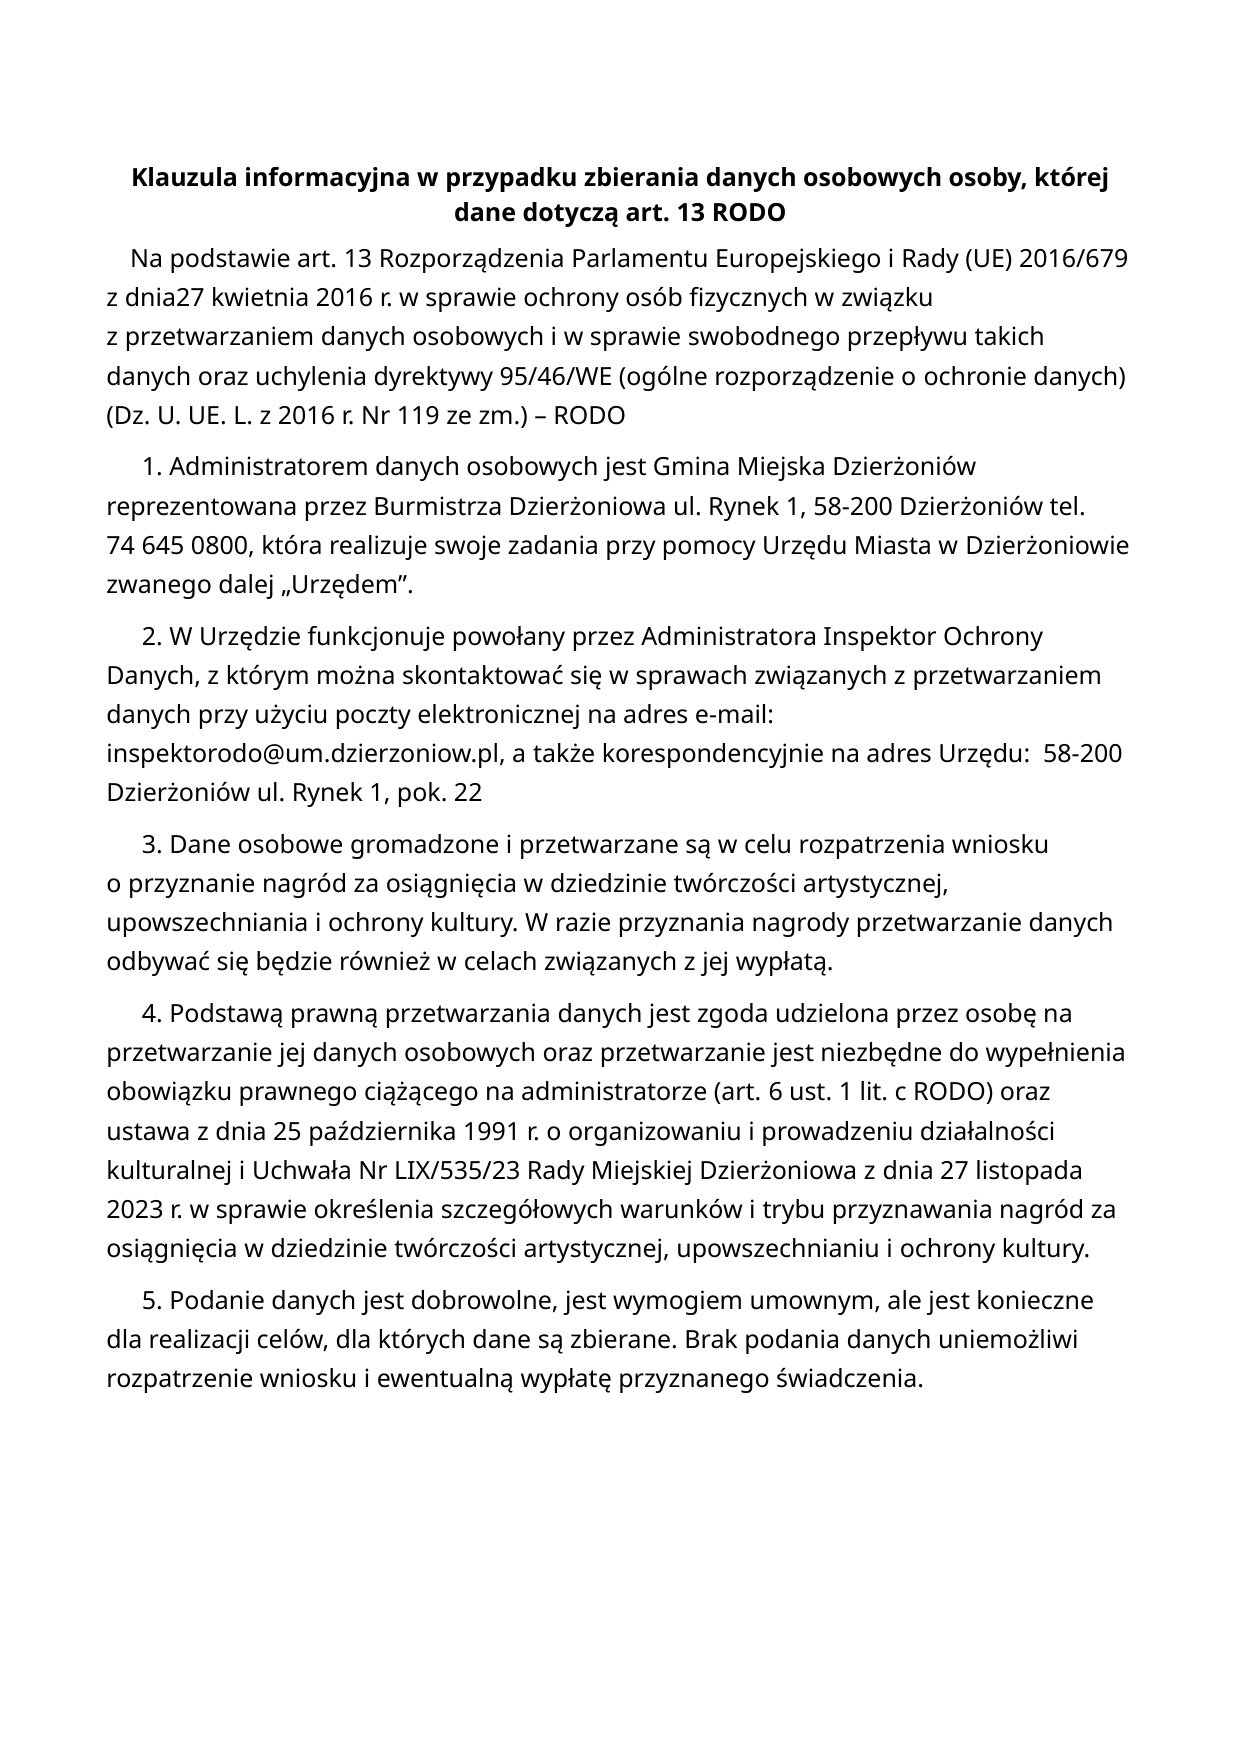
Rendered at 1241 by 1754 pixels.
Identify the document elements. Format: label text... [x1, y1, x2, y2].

text 5. Podanie danych jest dobrowolne, jest wymogiem umownym, ale jest konieczne dla realizacji celów, dla których dane są zbierane. Brak podania danych uniemożliwi rozpatrzenie wniosku i ewentualną wypłatę przyznanego świadczenia. [106, 1282, 1134, 1395]
text Klauzula informacyjna w przypadku zbierania danych osobowych osoby, której dane dotyczą art. 13 RODO [106, 160, 1134, 228]
text Na podstawie art. 13 Rozporządzenia Parlamentu Europejskiego i Rady (UE) 2016/679 z dnia27 kwietnia 2016 r. w sprawie ochrony osób fizycznych w związku z przetwarzaniem danych osobowych i w sprawie swobodnego przepływu takich danych oraz uchylenia dyrektywy 95/46/WE (ogólne rozporządzenie o ochronie danych) (Dz. U. UE. L. z 2016 r. Nr 119 ze zm.) – RODO [106, 241, 1134, 431]
text 4. Podstawą prawną przetwarzania danych jest zgoda udzielona przez osobę na przetwarzanie jej danych osobowych oraz przetwarzanie jest niezbędne do wypełnienia obowiązku prawnego ciążącego na administratorze (art. 6 ust. 1 lit. c RODO) oraz ustawa z dnia 25 października 1991 r. o organizowaniu i prowadzeniu działalności kulturalnej i Uchwała Nr LIX/535/23 Rady Miejskiej Dzierżoniowa z dnia 27 listopada 2023 r. w sprawie określenia szczegółowych warunków i trybu przyznawania nagród za osiągnięcia w dziedzinie twórczości artystycznej, upowszechnianiu i ochrony kultury. [106, 996, 1134, 1265]
text 2. W Urzędzie funkcjonuje powołany przez Administratora Inspektor Ochrony Danych, z którym można skontaktować się w sprawach związanych z przetwarzaniem danych przy użyciu poczty elektronicznej na adres e-mail: inspektorodo@um.dzierzoniow.pl, a także korespondencyjnie na adres Urzędu: 58-200 Dzierżoniów ul. Rynek 1, pok. 22 [106, 618, 1134, 809]
text 1. Administratorem danych osobowych jest Gmina Miejska Dzierżoniów reprezentowana przez Burmistrza Dzierżoniowa ul. Rynek 1, 58-200 Dzierżoniów tel. 74 645 0800, która realizuje swoje zadania przy pomocy Urzędu Miasta w Dzierżoniowie zwanego dalej „Urzędem”. [106, 449, 1134, 601]
text 3. Dane osobowe gromadzone i przetwarzane są w celu rozpatrzenia wniosku o przyznanie nagród za osiągnięcia w dziedzinie twórczości artystycznej, upowszechniania i ochrony kultury. W razie przyznania nagrody przetwarzanie danych odbywać się będzie również w celach związanych z jej wypłatą. [106, 827, 1134, 978]
